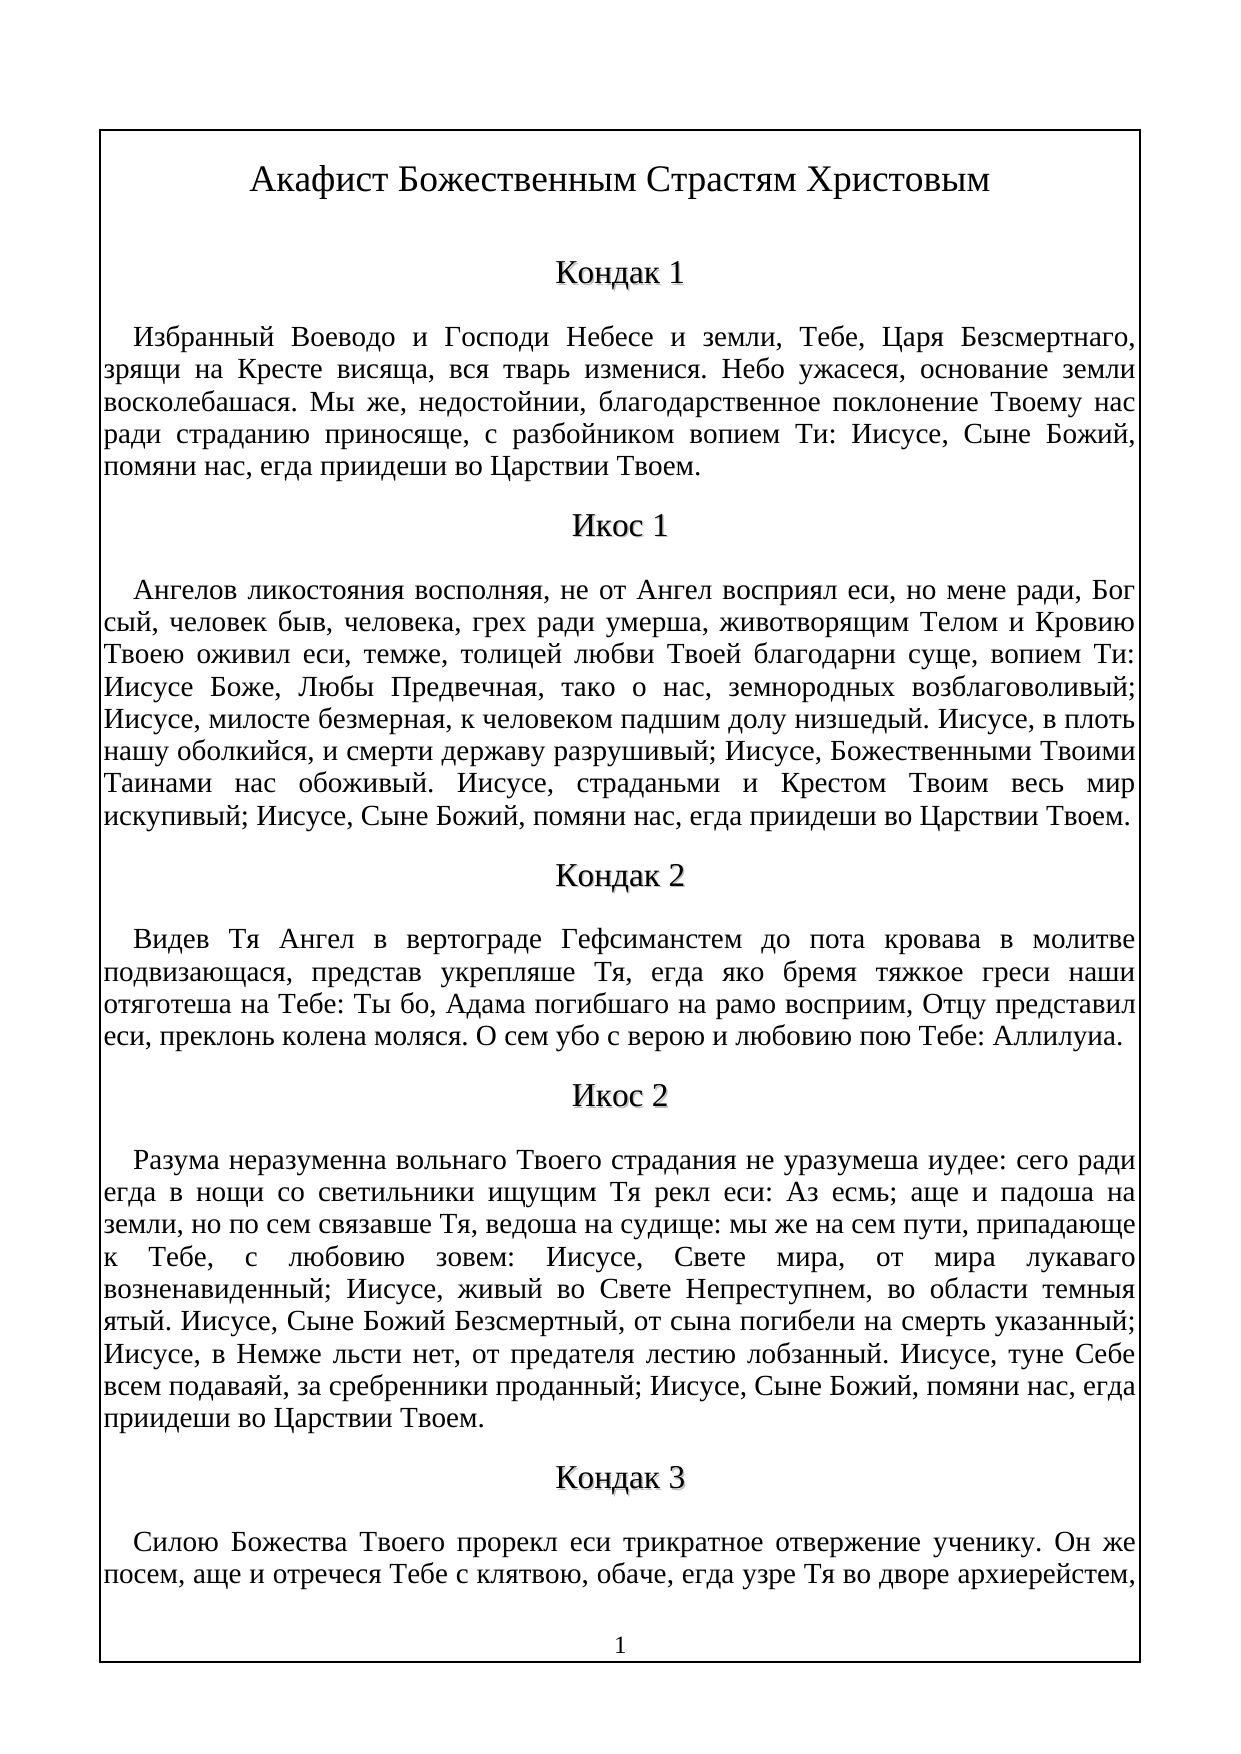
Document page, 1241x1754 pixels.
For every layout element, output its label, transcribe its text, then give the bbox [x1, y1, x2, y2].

text Видев Тя Ангел в вертограде Гефсиманстем до пота кровава в молитве подвизающася, представ укрепляше Тя, егда яко бремя тяжкое греси наши отяготеша на Тебе: Ты бо, Адама погибшаго на рамо восприим, Отцу представил еси, преклонь колена моляся. О сем убо с верою и любовию пою Тебе: Аллилуиа. [103, 923, 1137, 1052]
text Разума неразуменна вольнаго Твоего страдания не уразумеша иудее: сего ради егда в нощи со светильники ищущим Тя рекл еси: Аз есмь; аще и падоша на земли, но по сем связавше Тя, ведоша на судище: мы же на сем пути, припадающе к Тебе, с любовию зовем: Иисусе, Свете мира, от мира лукаваго возненавиденный; Иисусе, живый во Свете Непреступнем, во области темныя ятый. Иисусе, Сыне Божий Безсмертный, от сына погибели на смерть указанный; Иисусе, в Немже льсти нет, от предателя лестию лобзанный. Иисусе, туне Себе всем подаваяй, за сребренники проданный; Иисусе, Сыне Божий, помяни нас, егда приидеши во Царствии Твоем. [103, 1143, 1137, 1434]
text Силою Божества Твоего прорекл еси трикратное отвержение ученику. Он же посем, аще и отречеся Тебе с клятвою, обаче, егда узре Тя во дворе архиерейстем, [103, 1525, 1137, 1590]
text Избранный Воеводо и Господи Небесе и земли, Тебе, Царя Безсмертнаго, зрящи на Кресте висяща, вся тварь изменися. Небо ужасеся, основание земли восколебашася. Мы же, недостойнии, благодарственное поклонение Твоему нас ради страданию приносяще, с разбойником вопием Ти: Иисусе, Сыне Божий, помяни нас, егда приидеши во Царствии Твоем. [103, 320, 1137, 482]
subtitle Кондак 3 [103, 1459, 1137, 1496]
subtitle Кондак 1 [103, 254, 1137, 291]
subtitle Кондак 2 [103, 856, 1137, 893]
subtitle Икос 2 [103, 1077, 1137, 1114]
subtitle Акафист Божественным Страстям Христовым [103, 158, 1137, 199]
text Ангелов ликостояния восполняя, не от Ангел восприял еси, но мене ради, Бог сый, человек быв, человека, грех ради умерша, животворящим Телом и Кровию Твоею оживил еси, темже, толицей любви Твоей благодарни суще, вопием Ти: Иисусе Боже, Любы Предвечная, тако о нас, земнородных возблаговоливый; Иисусе, милосте безмерная, к человеком падшим долу низшедый. Иисусе, в плоть нашу оболкийся, и смерти державу разрушивый; Иисусе, Божественными Твоими Таинами нас обоживый. Иисусе, страданьми и Крестом Твоим весь мир искупивый; Иисусе, Сыне Божий, помяни нас, егда приидеши во Царствии Твоем. [103, 573, 1137, 831]
subtitle Икос 1 [103, 507, 1137, 544]
